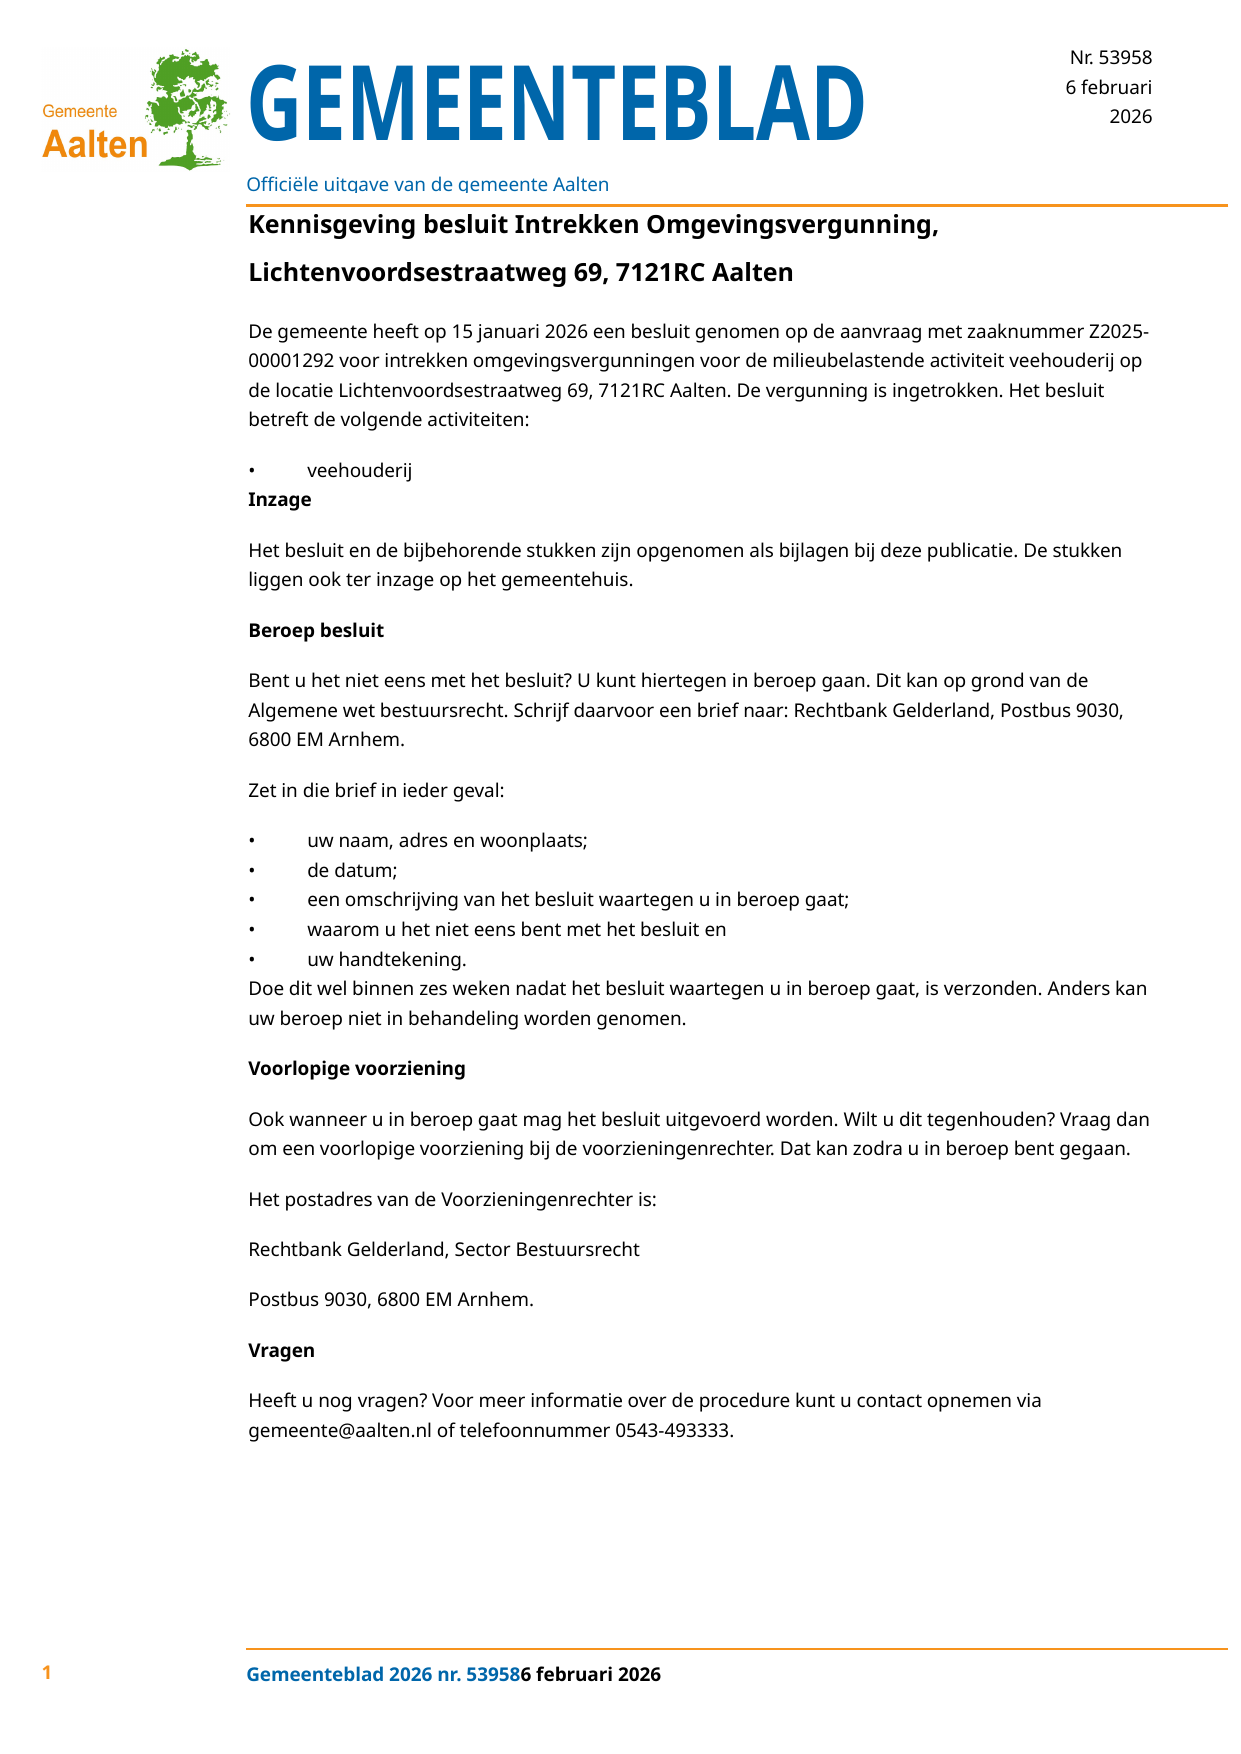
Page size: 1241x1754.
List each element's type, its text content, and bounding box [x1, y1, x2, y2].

text Zet in die brief in ieder geval: [248, 777, 1152, 803]
list waarom u het niet eens bent met het besluit en [248, 916, 1152, 942]
text Inzage [248, 487, 1152, 512]
text Het besluit en de bijbehorende stukken zijn opgenomen als bijlagen bij deze publicatie. De stukken liggen ook ter inzage op het gemeentehuis. [248, 537, 1152, 592]
text Het postadres van de Voorzieningenrechter is: [248, 1186, 1152, 1212]
text Postbus 9030, 6800 EM Arnhem. [248, 1287, 1152, 1312]
text Ook wanneer u in beroep gaat mag het besluit uitgevoerd worden. Wilt u dit tegenhouden? Vraag dan om een voorlopige voorziening bij de voorzieningenrechter. Dat kan zodra u in beroep bent gegaan. [248, 1106, 1152, 1161]
text Bent u het niet eens met het besluit? U kunt hiertegen in beroep gaan. Dit kan op grond van de Algemene wet bestuursrecht. Schrijf daarvoor een brief naar: Rechtbank Gelderland, Postbus 9030, 6800 EM Arnhem. [248, 667, 1152, 752]
text Rechtbank Gelderland, Sector Bestuursrecht [248, 1236, 1152, 1262]
list uw handtekening. [248, 946, 1152, 972]
text Vragen [248, 1337, 1152, 1363]
list een omschrijving van het besluit waartegen u in beroep gaat; [248, 887, 1152, 912]
text Kennisgeving besluit Intrekken Omgevingsvergunning, Lichtenvoordsestraatweg 69, 7121RC Aalten [248, 207, 1152, 288]
text Heeft u nog vragen? Voor meer informatie over de procedure kunt u contact opnemen via gemeente@aalten.nl of telefoonnummer 0543-493333. [248, 1387, 1152, 1443]
text Doe dit wel binnen zes weken nadat het besluit waartegen u in beroep gaat, is verzonden. Anders kan uw beroep niet in behandeling worden genomen. [248, 975, 1152, 1031]
picture [41, 47, 231, 172]
list de datum; [248, 857, 1152, 883]
list veehouderij [248, 457, 1152, 483]
text Beroep besluit [248, 617, 1152, 643]
list uw naam, adres en woonplaats; [248, 827, 1152, 853]
text De gemeente heeft op 15 januari 2026 een besluit genomen op de aanvraag met zaaknummer Z2025-00001292 voor intrekken omgevingsvergunningen voor de milieubelastende activiteit veehouderij op de locatie Lichtenvoordsestraatweg 69, 7121RC Aalten. De vergunning is ingetrokken. Het besluit betreft de volgende activiteiten: [248, 318, 1152, 432]
text Voorlopige voorziening [248, 1055, 1152, 1081]
